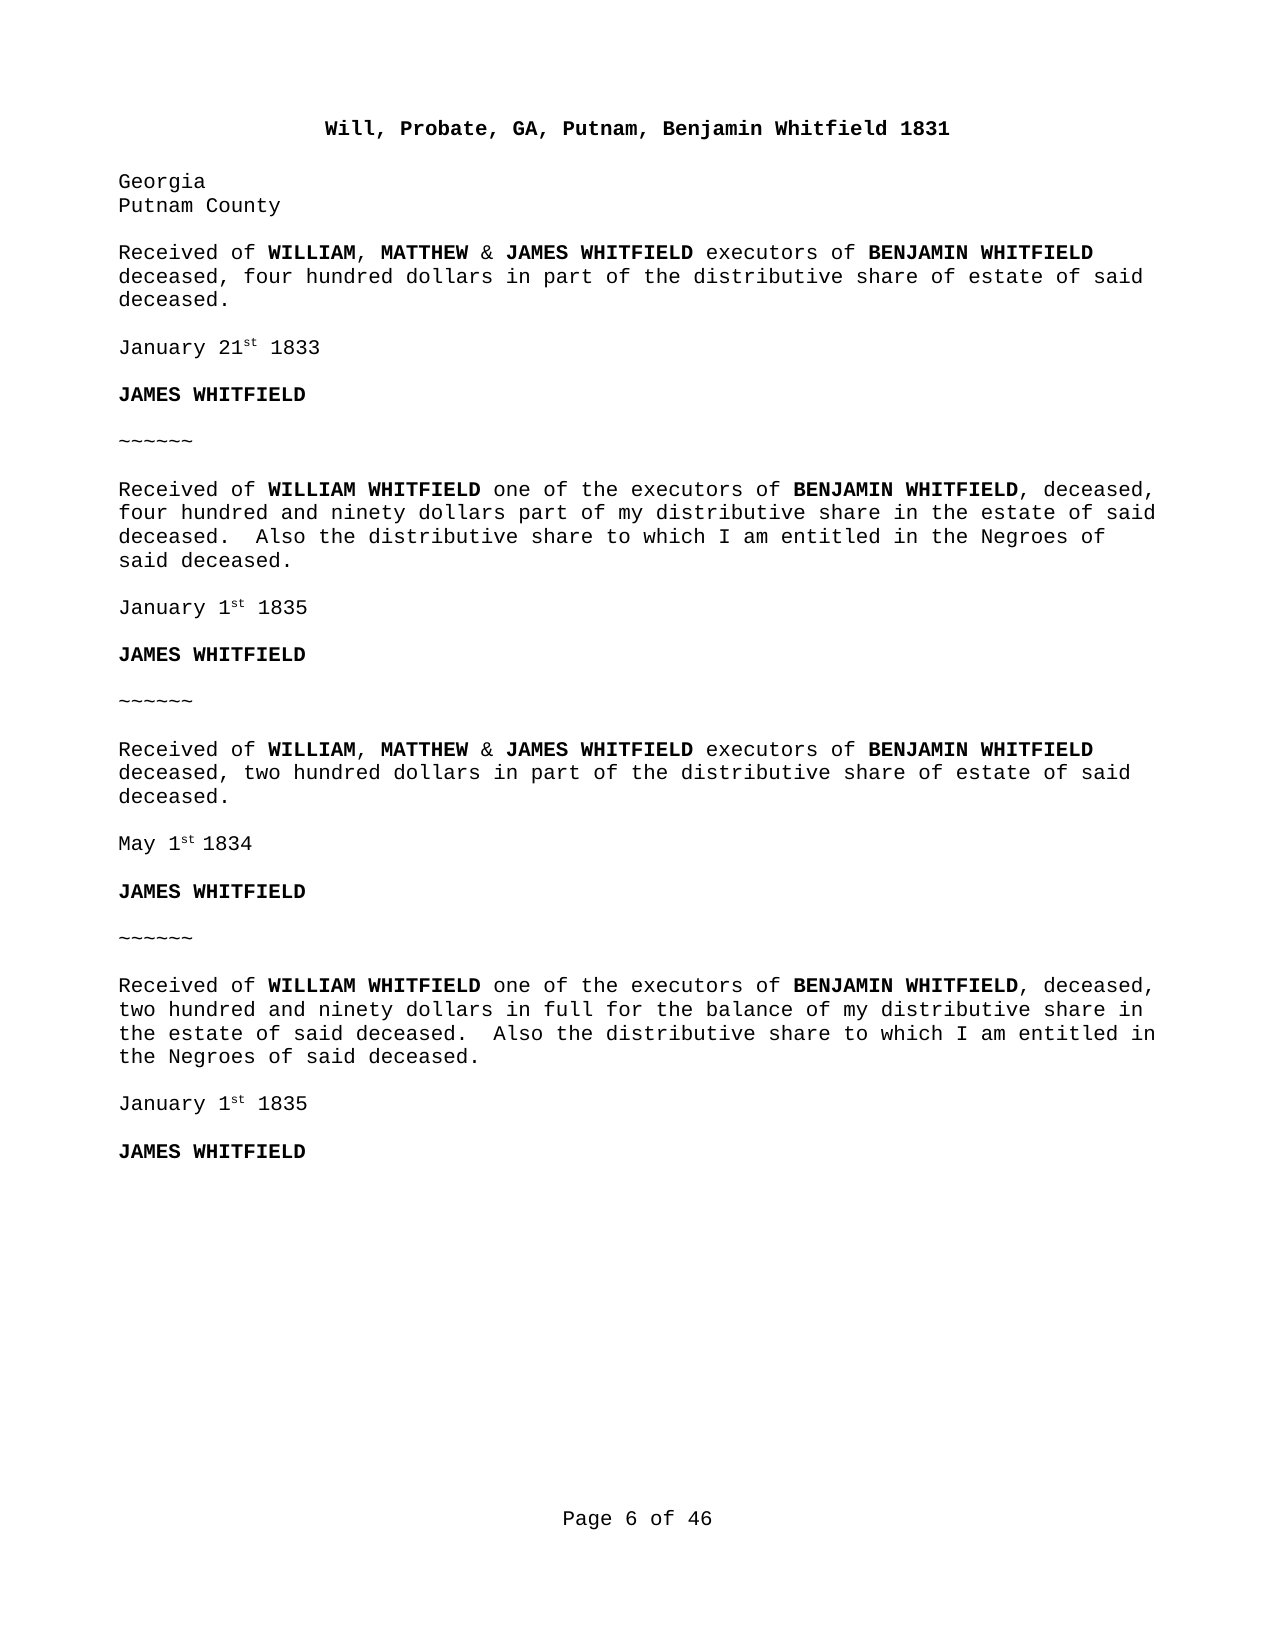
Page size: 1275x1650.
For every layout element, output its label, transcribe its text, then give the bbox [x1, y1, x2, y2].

text James Whitfield [118, 644, 1157, 668]
text James Whitfield [118, 384, 1157, 408]
text January 1st 1835 [118, 1093, 1157, 1117]
text Putnam County [118, 195, 1157, 218]
text James Whitfield [118, 881, 1157, 904]
text ~~~~~~ [118, 691, 1157, 715]
text Received of William, matthew & James whitfield executors of Benjamin Whitfield deceased, four hundred dollars in part of the distributive share of estate of said deceased. [118, 242, 1157, 313]
text Received of William, matthew & James whitfield executors of Benjamin Whitfield deceased, two hundred dollars in part of the distributive share of estate of said deceased. [118, 739, 1157, 810]
text May 1st 1834 [118, 833, 1157, 857]
text January 21st 1833 [118, 337, 1157, 360]
text James Whitfield [118, 1141, 1157, 1164]
text ~~~~~~ [118, 928, 1157, 952]
text Received of William Whitfield one of the executors of Benjamin Whitfield, deceased, four hundred and ninety dollars part of my distributive share in the estate of said deceased. Also the distributive share to which I am entitled in the Negroes of said deceased. [118, 479, 1157, 573]
text Received of William Whitfield one of the executors of Benjamin Whitfield, deceased, two hundred and ninety dollars in full for the balance of my distributive share in the estate of said deceased. Also the distributive share to which I am entitled in the Negroes of said deceased. [118, 975, 1157, 1070]
text Georgia [118, 171, 1157, 195]
text January 1st 1835 [118, 597, 1157, 621]
text ~~~~~~ [118, 431, 1157, 455]
